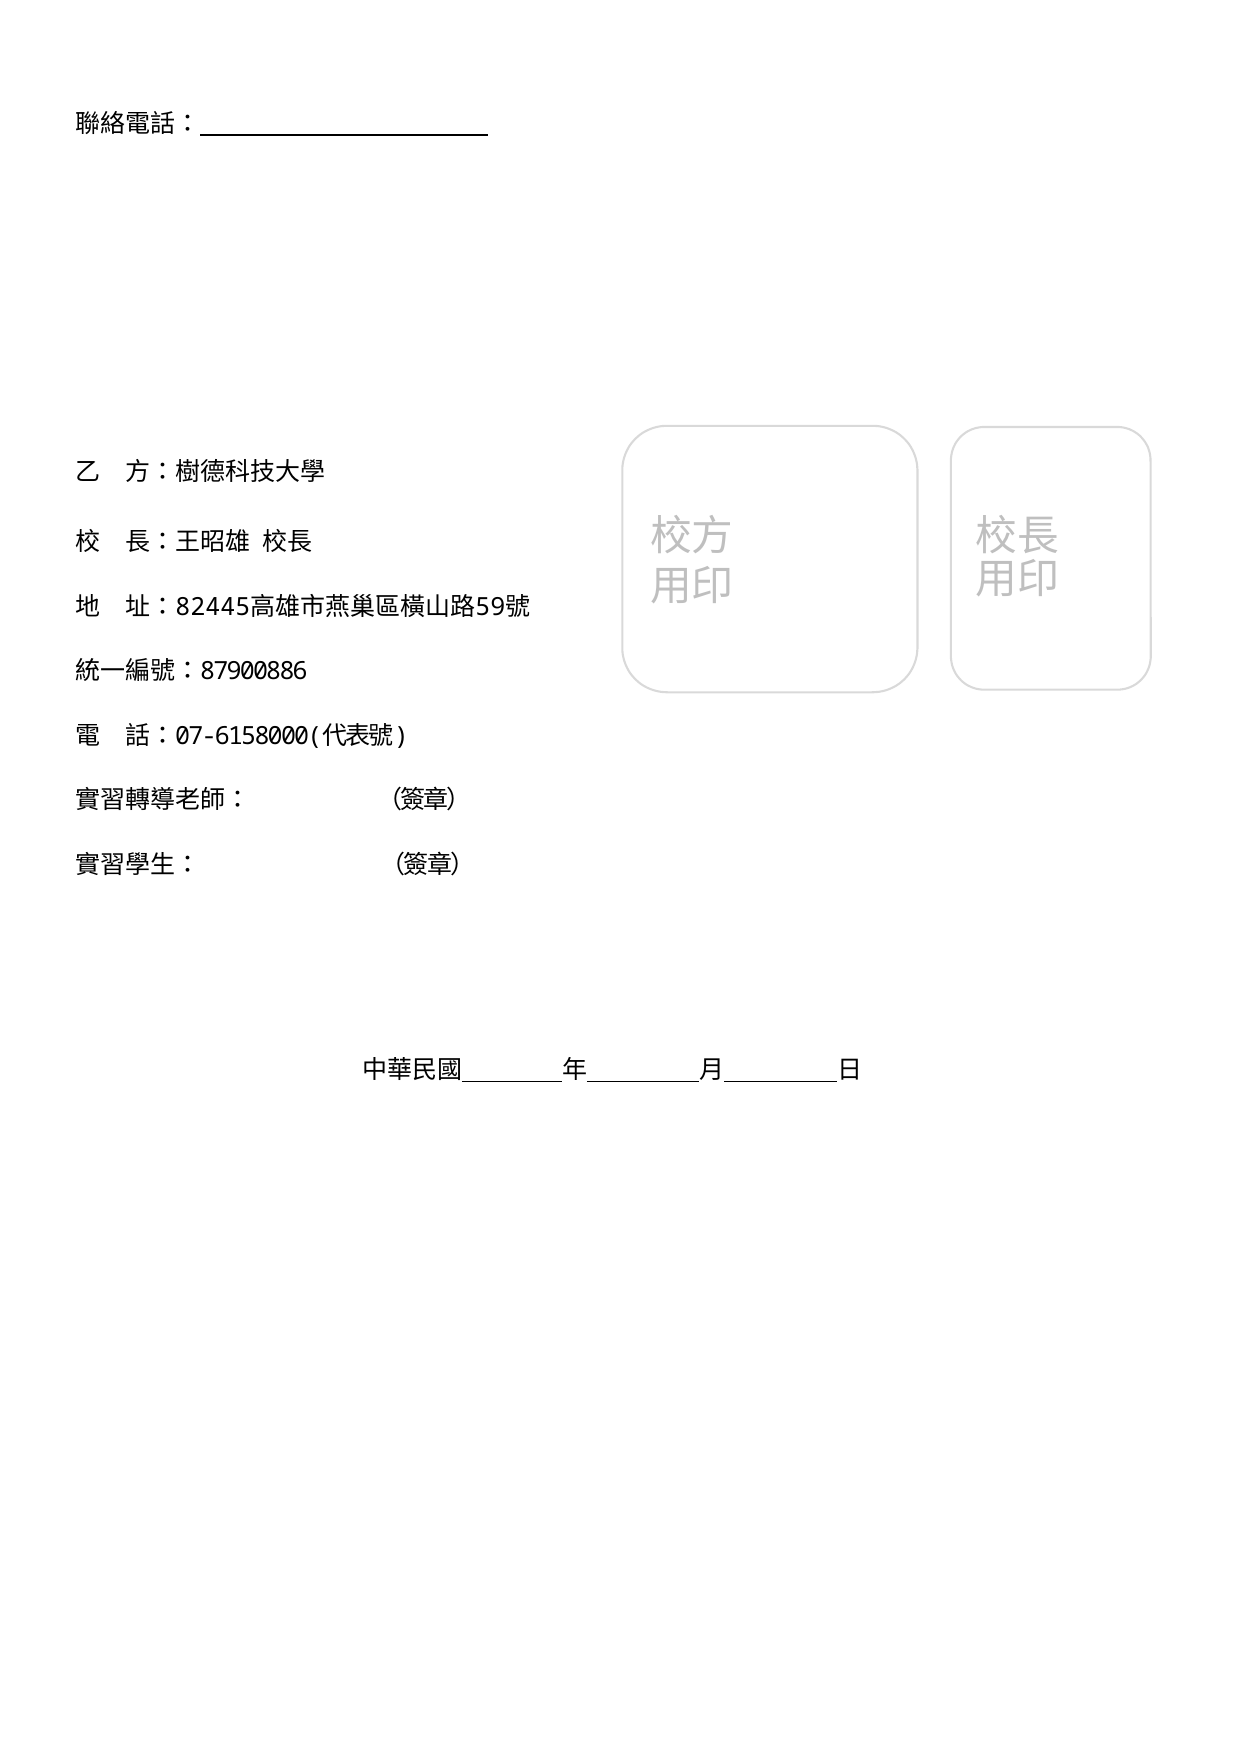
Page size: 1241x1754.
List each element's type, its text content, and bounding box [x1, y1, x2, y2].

text 實習轉導老師： （簽章） [75, 756, 608, 818]
text 乙 方：樹德科技大學 [75, 428, 401, 491]
text 聯絡電話： [75, 80, 534, 142]
text 地 址：82445高雄市燕巢區橫山路59號 [75, 563, 593, 625]
text 電 話：07-6158000(代表號) [75, 692, 608, 754]
text 校 長：王昭雄 校長 [75, 498, 401, 561]
text 統一編號：87900886 [75, 627, 593, 689]
text 中華民國 年 月 日 [75, 1026, 1149, 1088]
text 實習學生： （簽章） [75, 821, 608, 883]
